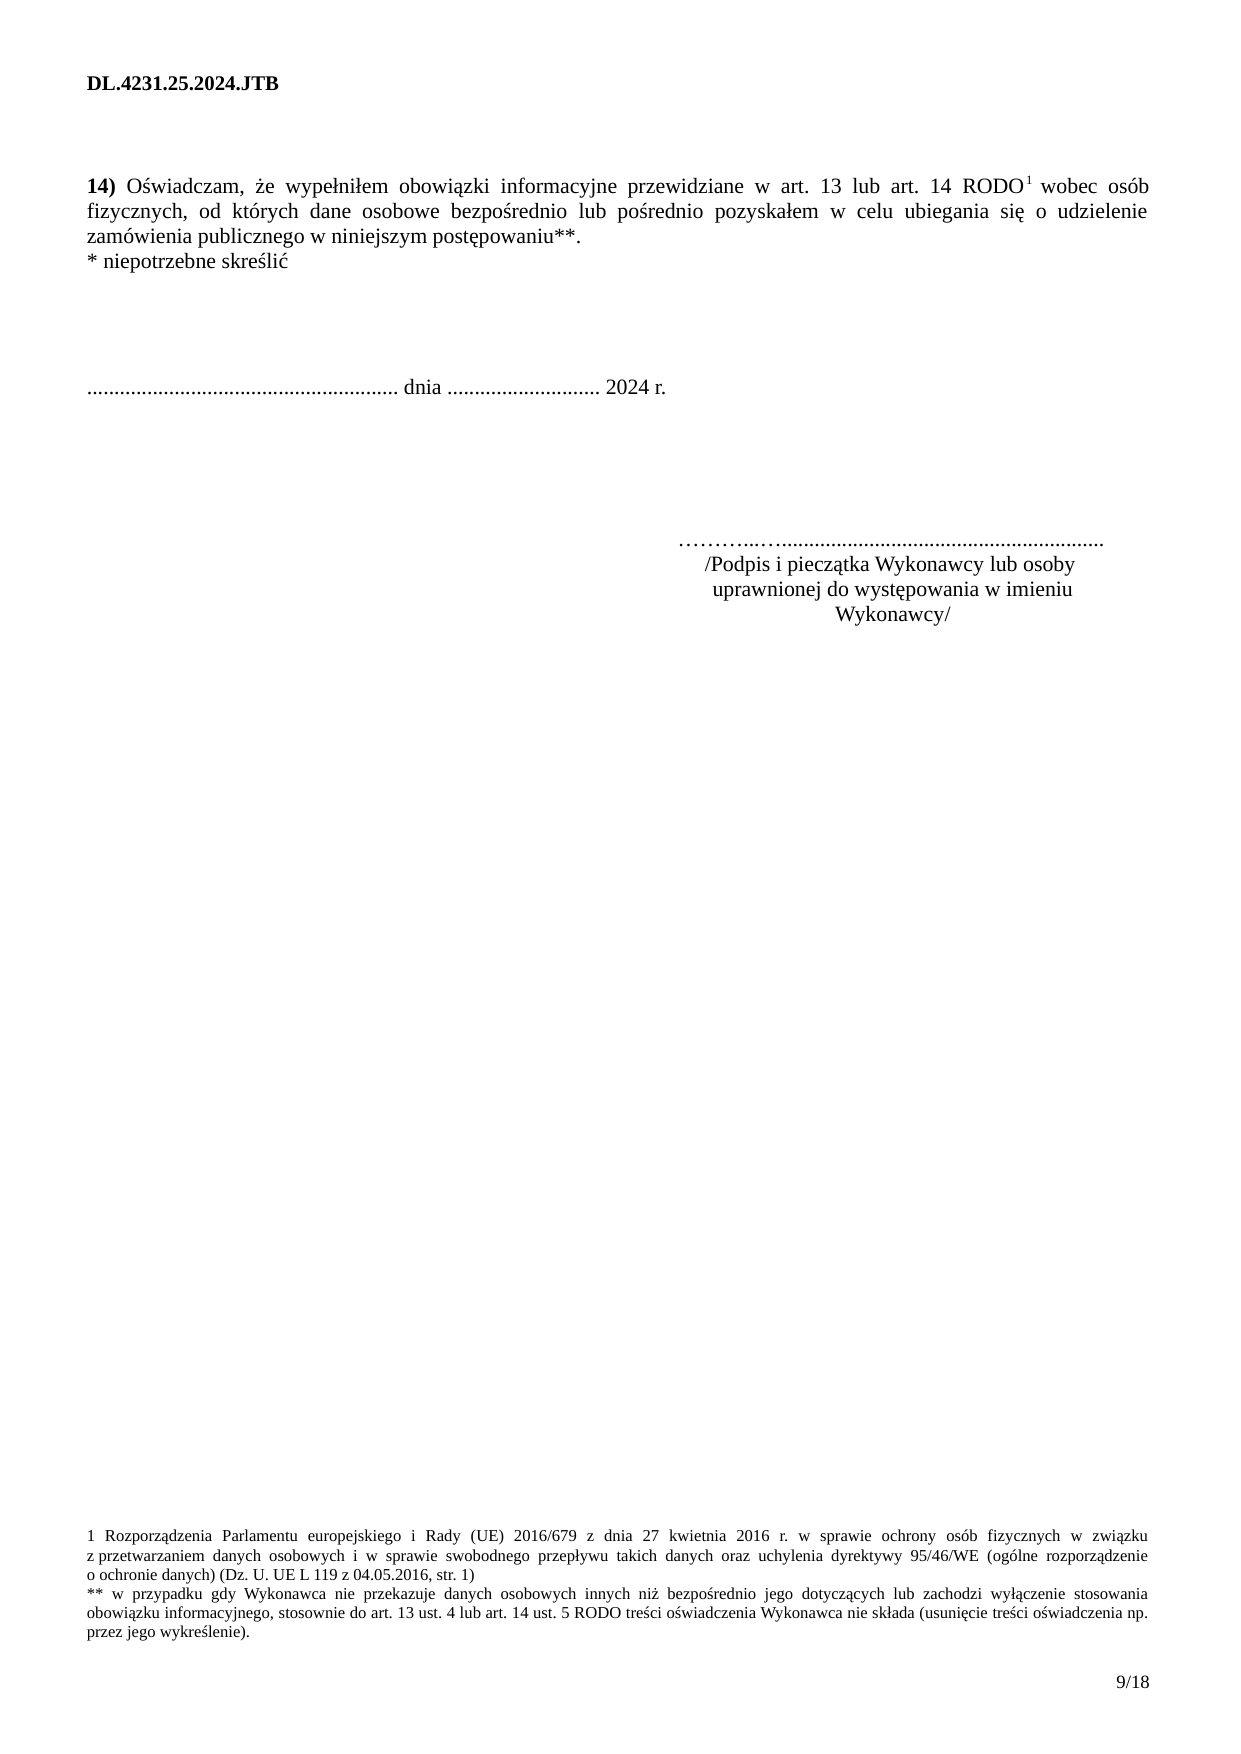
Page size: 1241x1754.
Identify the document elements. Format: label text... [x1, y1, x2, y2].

text ......................................................... dnia ............................ 2024 r. [87, 374, 1149, 399]
text 14) Oświadczam, że wypełniłem obowiązki informacyjne przewidziane w art. 13 lub art. 14 RODO wobec osób fizycznych, od których dane osobowe bezpośrednio lub pośrednio pozyskałem w celu ubiegania się o udzielenie zamówienia publicznego w niniejszym postępowaniu**. [87, 173, 1149, 248]
text Rozporządzenia Parlamentu europejskiego i Rady (UE) 2016/679 z dnia 27 kwietnia 2016 r. w sprawie ochrony osób fizycznych w związku z przetwarzaniem danych osobowych i w sprawie swobodnego przepływu takich danych oraz uchylenia dyrektywy 95/46/WE (ogólne rozporządzenie o ochronie danych) (Dz. U. UE L 119 z 04.05.2016, str. 1) [87, 1526, 1149, 1584]
text ** w przypadku gdy Wykonawca nie przekazuje danych osobowych innych niż bezpośrednio jego dotyczących lub zachodzi wyłączenie stosowania obowiązku informacyjnego, stosownie do art. 13 ust. 4 lub art. 14 ust. 5 RODO treści oświadczenia Wykonawca nie składa (usunięcie treści oświadczenia np. przez jego wykreślenie). [87, 1584, 1149, 1641]
text ………...…........................................................... [87, 526, 1149, 551]
text * niepotrzebne skreślić [87, 248, 1149, 273]
text uprawnionej do występowania w imieniu Wykonawcy/ [677, 576, 1108, 626]
text /Podpis i pieczątka Wykonawcy lub osoby [677, 551, 1108, 576]
